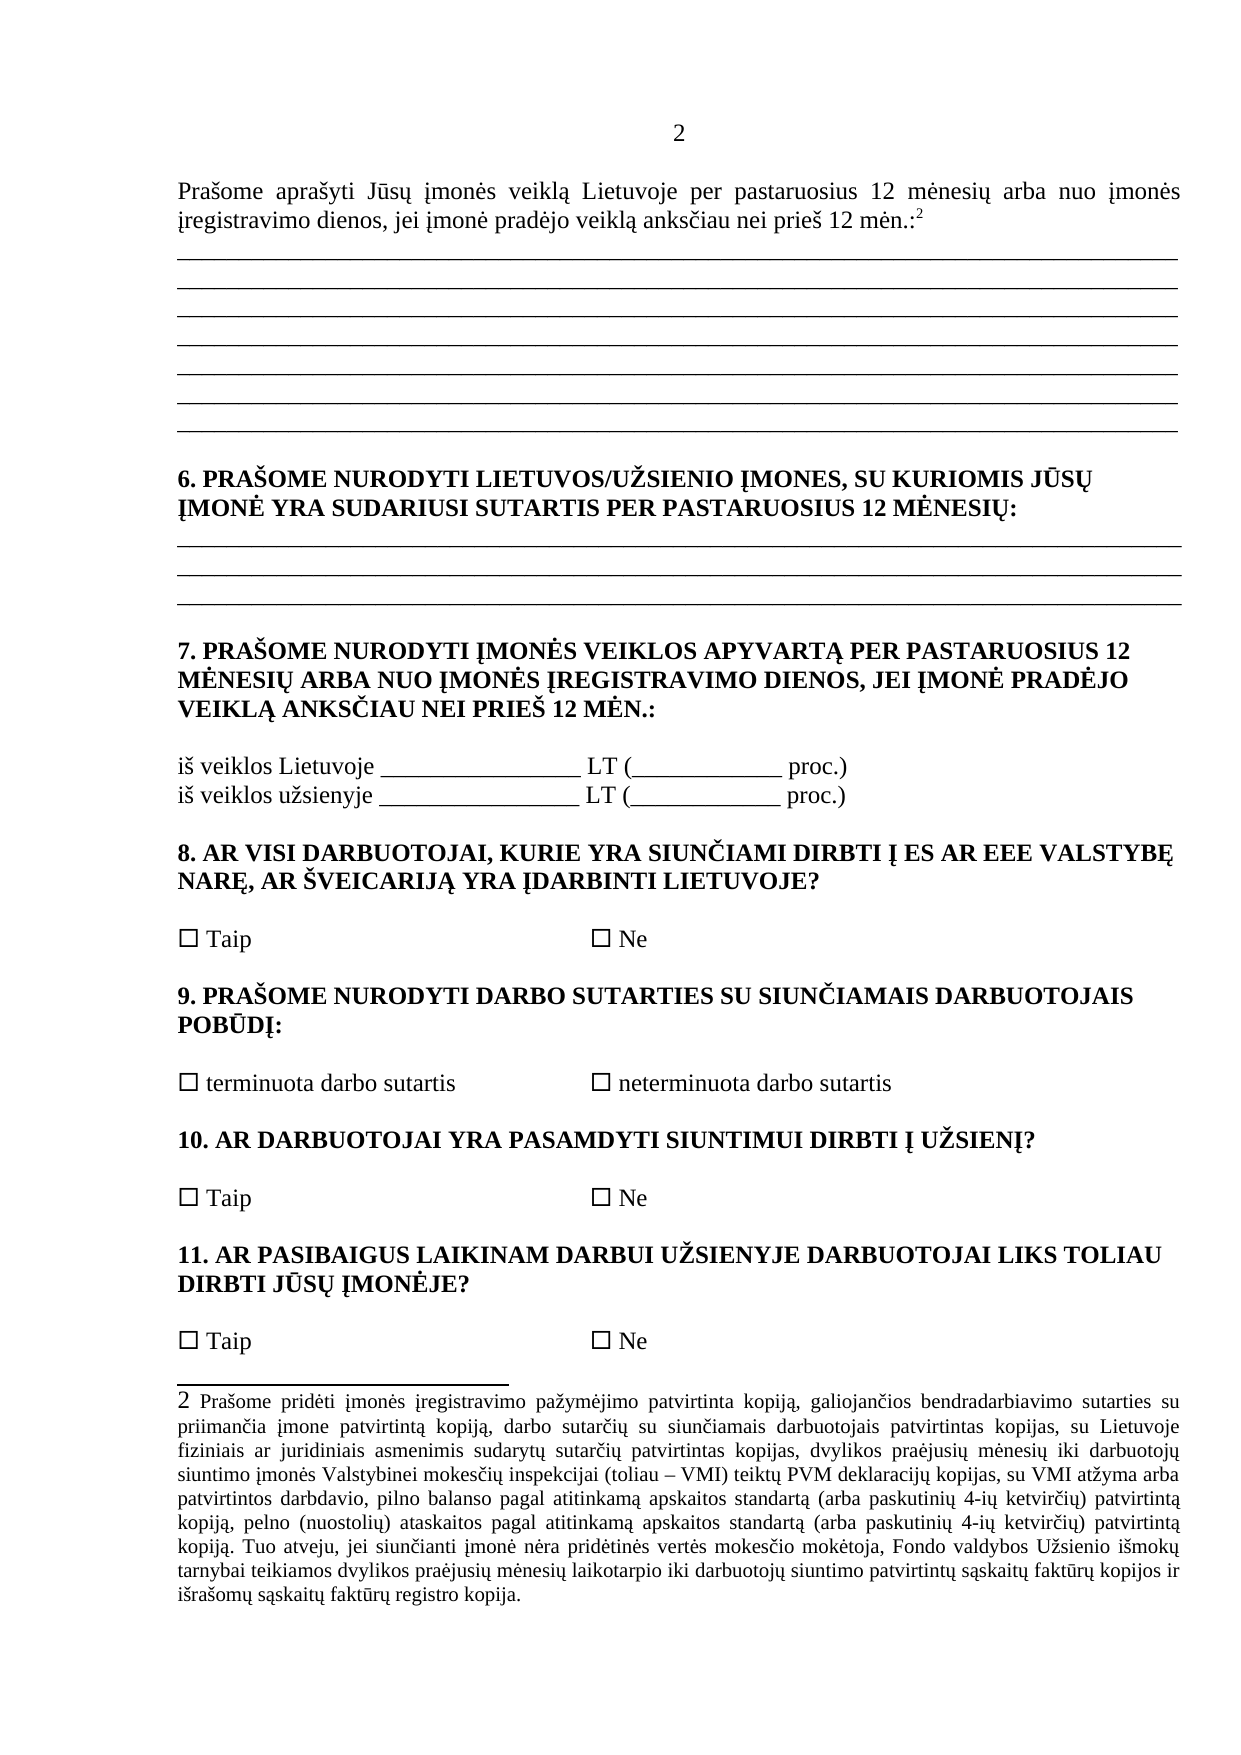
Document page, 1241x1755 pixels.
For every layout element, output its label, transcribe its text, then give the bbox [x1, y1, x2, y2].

text iš veiklos užsienyje ________________ LT (____________ proc.) [177, 780, 1181, 809]
text Prašome aprašyti Jūsų įmonės veiklą Lietuvoje per pastaruosius 12 mėnesių arba nuo įmonės įregistravimo dienos, jei įmonė pradėjo veiklą anksčiau nei prieš 12 mėn.: [177, 176, 1181, 234]
text 6. PRAŠOME NURODYTI LIETUVOS/UŽSIENIO ĮMONES, SU KURIOMIS JŪSŲ ĮMONĖ YRA SUDARIUSI SUTARTIS PER PASTARUOSIUS 12 MĖNESIŲ: [177, 464, 1181, 521]
text 10. AR DARBUOTOJAI YRA PASAMDYTI SIUNTIMUI DIRBTI Į UŽSIENĮ? [177, 1125, 1181, 1154]
text  Taip  Ne [177, 1183, 1181, 1211]
text 8. AR VISI DARBUOTOJAI, KURIE YRA SIUNČIAMI DIRBTI Į ES AR EEE VALSTYBĘ NARĘ, AR ŠVEICARIJĄ YRA ĮDARBINTI LIETUVOJE? [177, 838, 1181, 895]
text Prašome pridėti įmonės įregistravimo pažymėjimo patvirtinta kopiją, galiojančios bendradarbiavimo sutarties su priimančia įmone patvirtintą kopiją, darbo sutarčių su siunčiamais darbuotojais patvirtintas kopijas, su Lietuvoje fiziniais ar juridiniais asmenimis sudarytų sutarčių patvirtintas kopijas, dvylikos praėjusių mėnesių iki darbuotojų siuntimo įmonės Valstybinei mokesčių inspekcijai (toliau – VMI) teiktų PVM deklaracijų kopijas, su VMI atžyma arba patvirtintos darbdavio, pilno balanso pagal atitinkamą apskaitos standartą (arba paskutinių 4-ių ketvirčių) patvirtintą kopiją, pelno (nuostolių) ataskaitos pagal atitinkamą apskaitos standartą (arba paskutinių 4-ių ketvirčių) patvirtintą kopiją. Tuo atveju, jei siunčianti įmonė nėra pridėtinės vertės mokesčio mokėtoja, Fondo valdybos Užsienio išmokų tarnybai teikiamos dvylikos praėjusių mėnesių laikotarpio iki darbuotojų siuntimo patvirtintų sąskaitų faktūrų kopijos ir išrašomų sąskaitų faktūrų registro kopija. [177, 1385, 1181, 1606]
text 9. PRAŠOME NURODYTI DARBO SUTARTIES SU SIUNČIAMAIS DARBUOTOJAIS POBŪDĮ: [177, 981, 1181, 1039]
text 11. AR PASIBAIGUS LAIKINAM DARBUI UŽSIENYJE DARBUOTOJAI LIKS TOLIAU DIRBTI JŪSŲ ĮMONĖJE? [177, 1240, 1181, 1298]
text  terminuota darbo sutartis  neterminuota darbo sutartis [177, 1068, 1181, 1096]
text 7. PRAŠOME NURODYTI ĮMONĖS VEIKLOS APYVARTĄ PER PASTARUOSIUS 12 MĖNESIŲ ARBA NUO ĮMONĖS ĮREGISTRAVIMO DIENOS, JEI ĮMONĖ PRADĖJO VEIKLĄ ANKSČIAU NEI PRIEŠ 12 MĖN.: [177, 636, 1181, 723]
text iš veiklos Lietuvoje ________________ LT (____________ proc.) [177, 751, 1181, 780]
text  Taip  Ne [177, 924, 1181, 953]
text  Taip  Ne [177, 1326, 1181, 1355]
